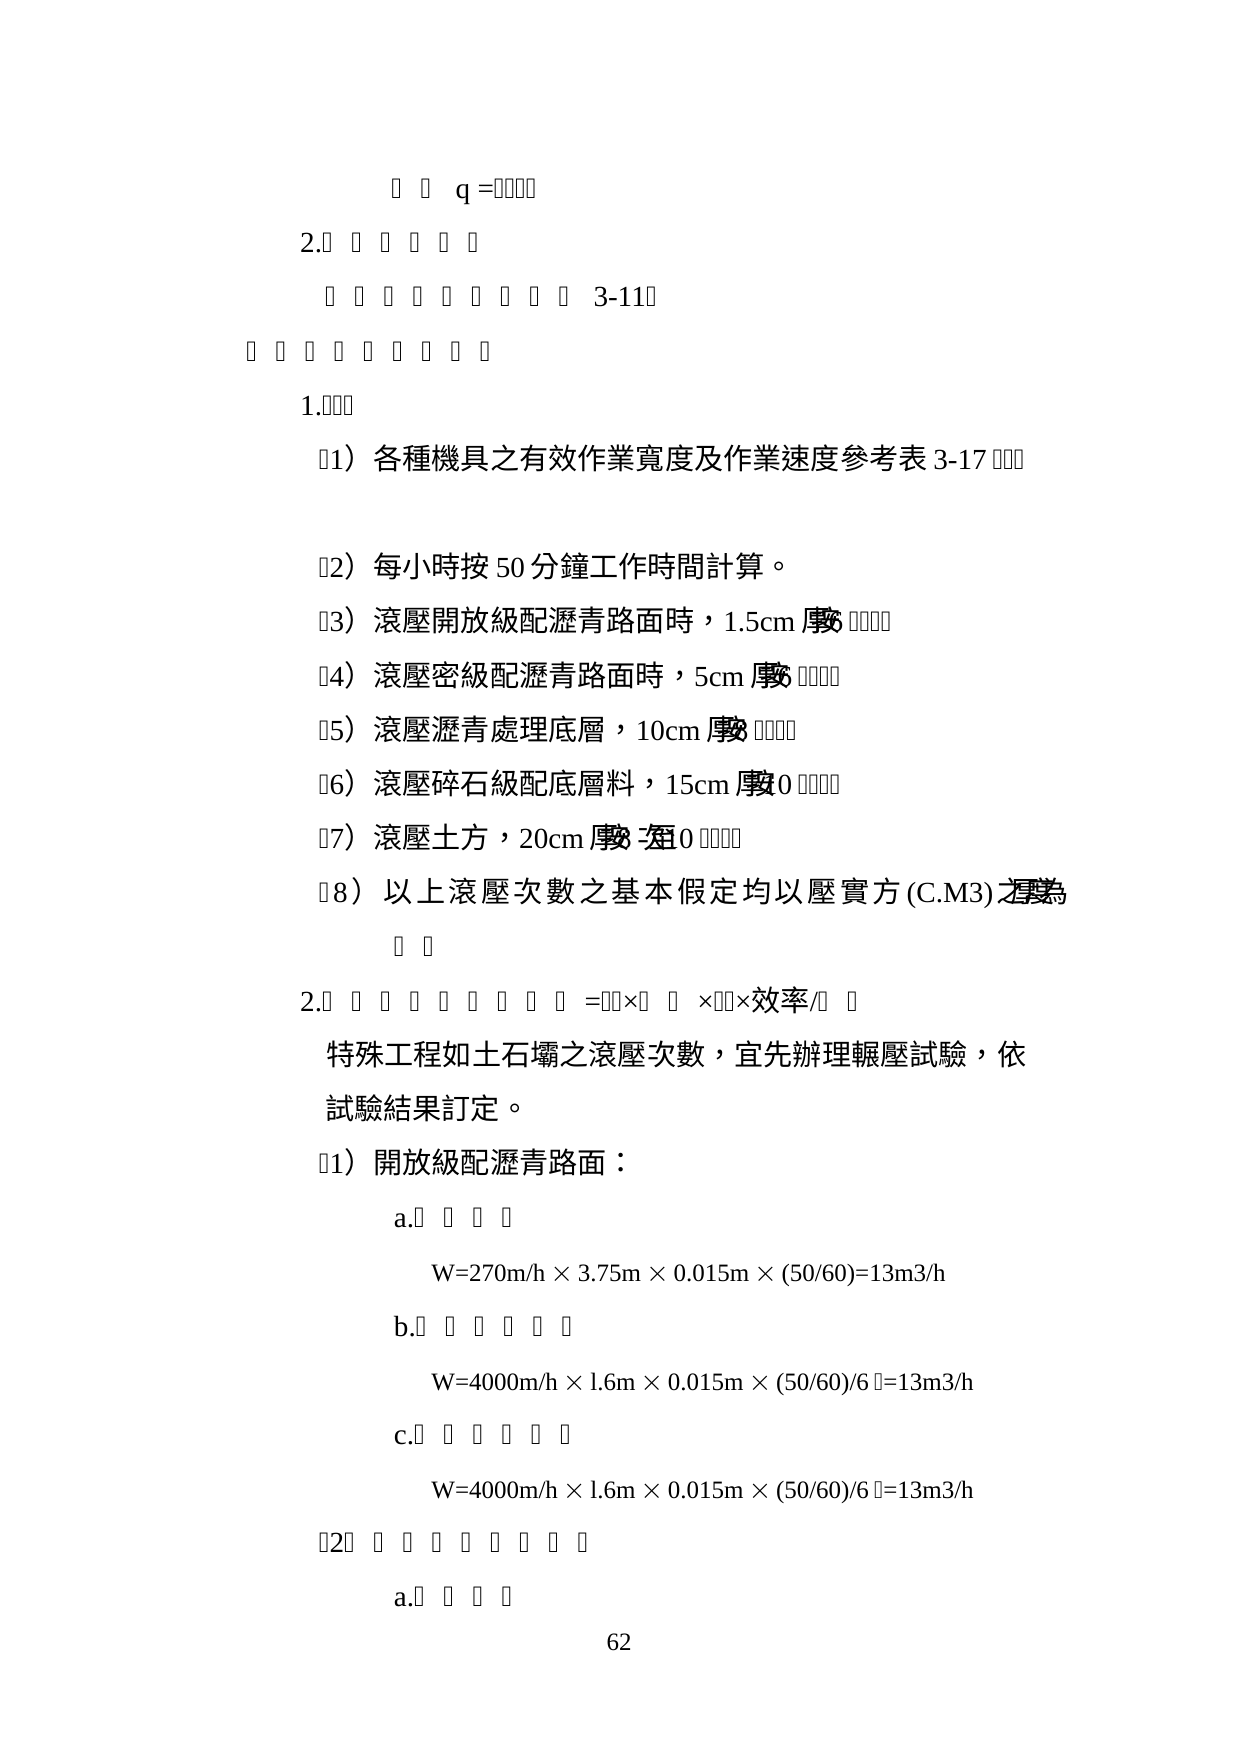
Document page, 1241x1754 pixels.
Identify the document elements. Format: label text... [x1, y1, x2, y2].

text （2）密級配瀝青路面： [319, 1509, 1050, 1563]
text （4）滾壓密級配瀝青路面時，5cm厚按6次計算。 [319, 643, 1050, 697]
subtitle a.舖料機： [394, 1563, 1050, 1618]
text 2.工作量計算：工作量=速度×寬度×厚度×效率/次數 [300, 968, 1050, 1022]
text （5）滾壓瀝青處理底層，10cm厚按8次計算。 [319, 697, 1050, 751]
text 1.說明： [300, 372, 1050, 426]
text W=270m/h  3.75m  0.015m  (50/60)=13m3/h [431, 1238, 1050, 1293]
text W=4000m/h  l.6m  0.015m  (50/60)/6次=13m3/h [431, 1455, 1050, 1509]
text （8）以上滾壓次數之基本假定均以壓實方(C.M3)之厚度為準。 [319, 859, 1050, 968]
text （3）滾壓開放級配瀝青路面時，1.5cm厚按6次計算。 [319, 588, 1050, 643]
text （6）滾壓碎石級配底層料，15cm厚按10次計算。 [319, 751, 1050, 805]
text 四、舖築及滾壓機具 [246, 318, 1050, 372]
text 特殊工程如土石壩之滾壓次數，宜先辦理輾壓試驗，依試驗結果訂定。 [325, 1022, 1050, 1130]
subtitle a.舖料機： [394, 1184, 1050, 1238]
text （1）開放級配瀝青路面： [319, 1130, 1050, 1184]
text W=4000m/h  l.6m  0.015m  (50/60)/6次=13m3/h [431, 1347, 1050, 1401]
text 傾卸貨車運輸量詳表3-11。 [325, 263, 1050, 318]
subtitle b.二輪壓路機： [394, 1293, 1050, 1347]
text （1）各種機具之有效作業寬度及作業速度參考表3-17計算。 [319, 426, 1050, 534]
text 2.工作量計算： [300, 209, 1050, 263]
text （7）滾壓土方，20cm厚按8次至10次計算。 [319, 805, 1050, 859]
text 式中q =車斗容量 [391, 155, 1050, 209]
subtitle c.三輪壓路機： [394, 1401, 1050, 1455]
text （2）每小時按50分鐘工作時間計算。 [319, 534, 1050, 588]
